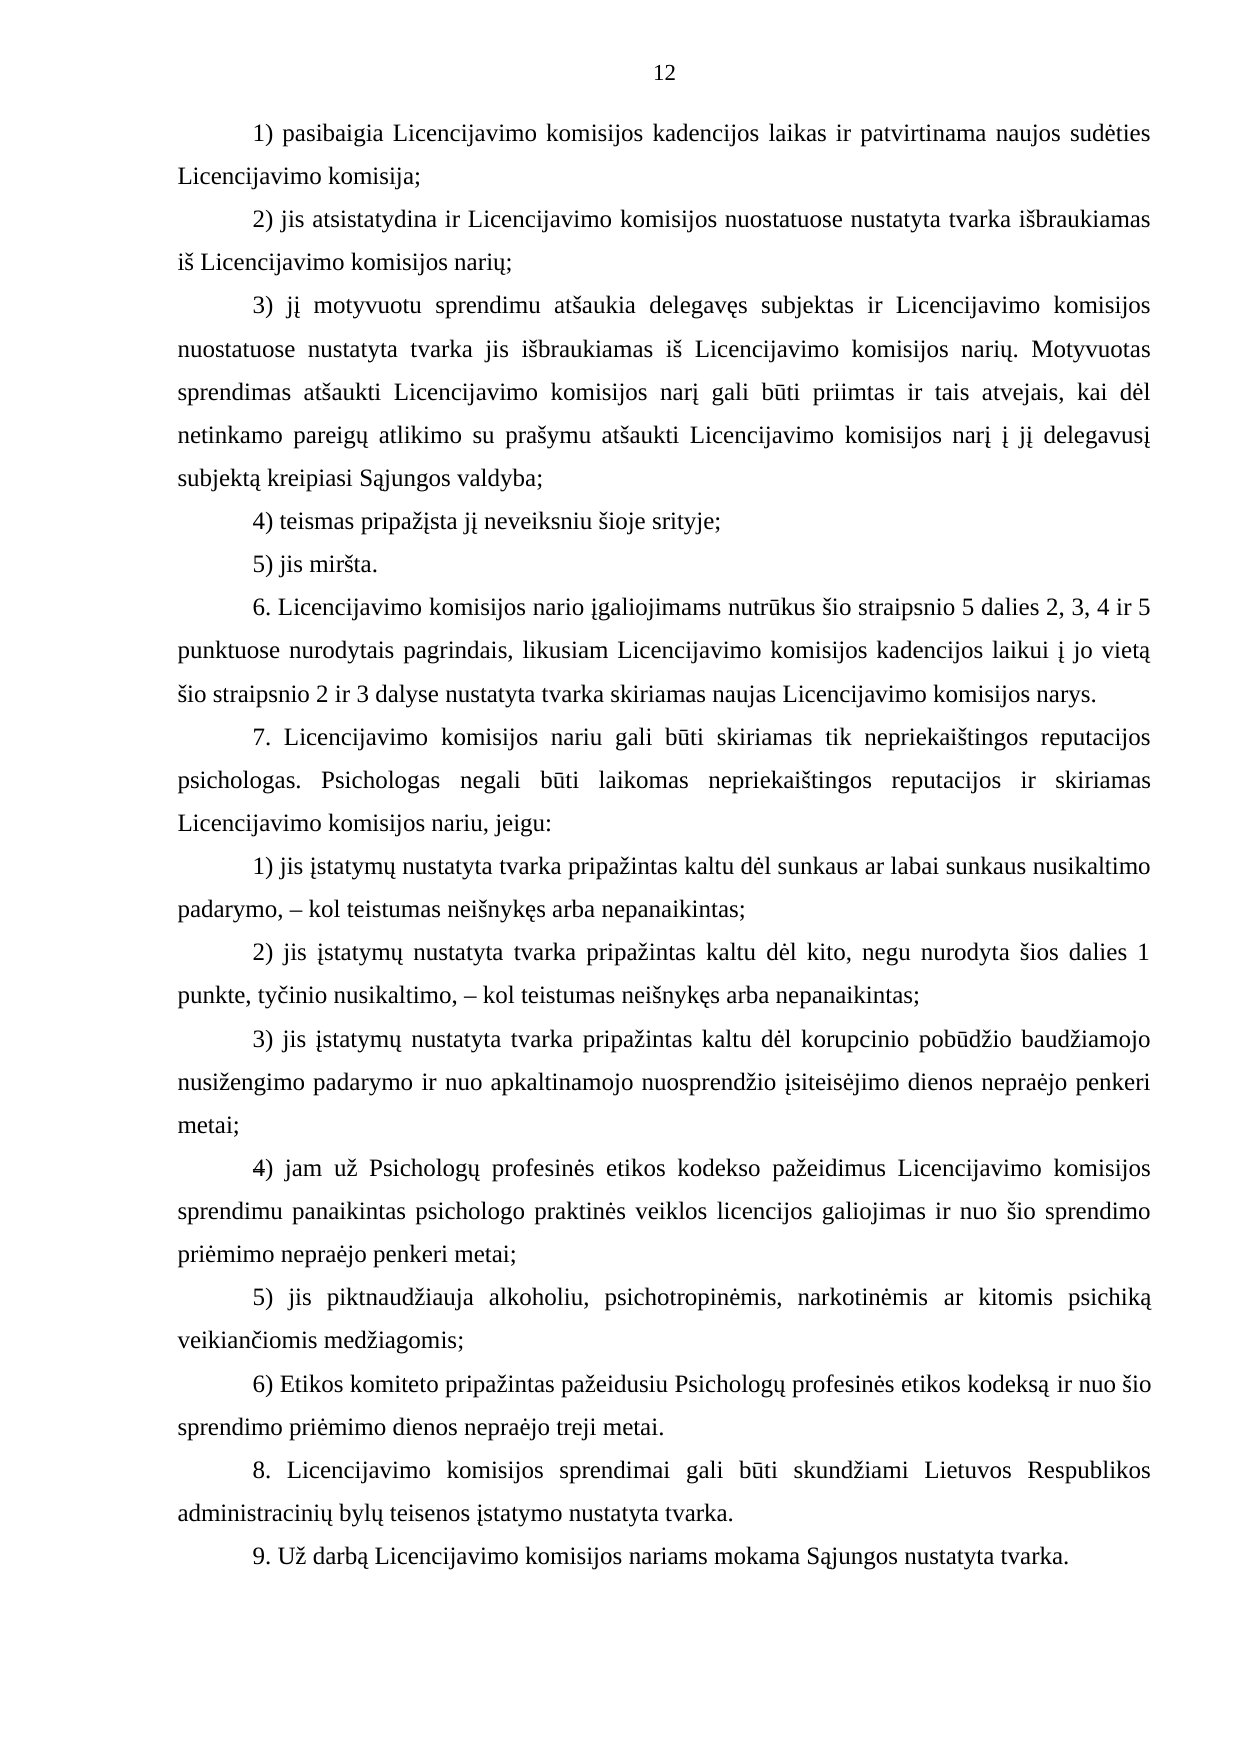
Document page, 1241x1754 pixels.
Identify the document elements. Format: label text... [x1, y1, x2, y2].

text 5) jis piktnaudžiauja alkoholiu, psichotropinėmis, narkotinėmis ar kitomis psichiką veikiančiomis medžiagomis; [177, 1282, 1152, 1354]
text 2) jis įstatymų nustatyta tvarka pripažintas kaltu dėl kito, negu nurodyta šios dalies 1 punkte, tyčinio nusikaltimo, – kol teistumas neišnykęs arba nepanaikintas; [177, 937, 1152, 1009]
text 3) jį motyvuotu sprendimu atšaukia delegavęs subjektas ir Licencijavimo komisijos nuostatuose nustatyta tvarka jis išbraukiamas iš Licencijavimo komisijos narių. Motyvuotas sprendimas atšaukti Licencijavimo komisijos narį gali būti priimtas ir tais atvejais, kai dėl netinkamo pareigų atlikimo su prašymu atšaukti Licencijavimo komisijos narį į jį delegavusį subjektą kreipiasi Sąjungos valdyba; [177, 291, 1152, 492]
text 2) jis atsistatydina ir Licencijavimo komisijos nuostatuose nustatyta tvarka išbraukiamas iš Licencijavimo komisijos narių; [177, 204, 1152, 276]
text 6) Etikos komiteto pripažintas pažeidusiu Psichologų profesinės etikos kodeksą ir nuo šio sprendimo priėmimo dienos nepraėjo treji metai. [177, 1369, 1152, 1441]
text 7. Licencijavimo komisijos nariu gali būti skiriamas tik nepriekaištingos reputacijos psichologas. Psichologas negali būti laikomas nepriekaištingos reputacijos ir skiriamas Licencijavimo komisijos nariu, jeigu: [177, 722, 1152, 837]
text 1) jis įstatymų nustatyta tvarka pripažintas kaltu dėl sunkaus ar labai sunkaus nusikaltimo padarymo, – kol teistumas neišnykęs arba nepanaikintas; [177, 851, 1152, 923]
text 5) jis miršta. [177, 549, 1152, 578]
text 8. Licencijavimo komisijos sprendimai gali būti skundžiami Lietuvos Respublikos administracinių bylų teisenos įstatymo nustatyta tvarka. [177, 1455, 1152, 1527]
text 4) teismas pripažįsta jį neveiksniu šioje srityje; [177, 506, 1152, 535]
text 9. Už darbą Licencijavimo komisijos nariams mokama Sąjungos nustatyta tvarka. [177, 1541, 1152, 1570]
text 1) pasibaigia Licencijavimo komisijos kadencijos laikas ir patvirtinama naujos sudėties Licencijavimo komisija; [177, 118, 1152, 190]
text 4) jam už Psichologų profesinės etikos kodekso pažeidimus Licencijavimo komisijos sprendimu panaikintas psichologo praktinės veiklos licencijos galiojimas ir nuo šio sprendimo priėmimo nepraėjo penkeri metai; [177, 1153, 1152, 1268]
text 6. Licencijavimo komisijos nario įgaliojimams nutrūkus šio straipsnio 5 dalies 2, 3, 4 ir 5 punktuose nurodytais pagrindais, likusiam Licencijavimo komisijos kadencijos laikui į jo vietą šio straipsnio 2 ir 3 dalyse nustatyta tvarka skiriamas naujas Licencijavimo komisijos narys. [177, 592, 1152, 707]
text 3) jis įstatymų nustatyta tvarka pripažintas kaltu dėl korupcinio pobūdžio baudžiamojo nusižengimo padarymo ir nuo apkaltinamojo nuosprendžio įsiteisėjimo dienos nepraėjo penkeri metai; [177, 1024, 1152, 1139]
